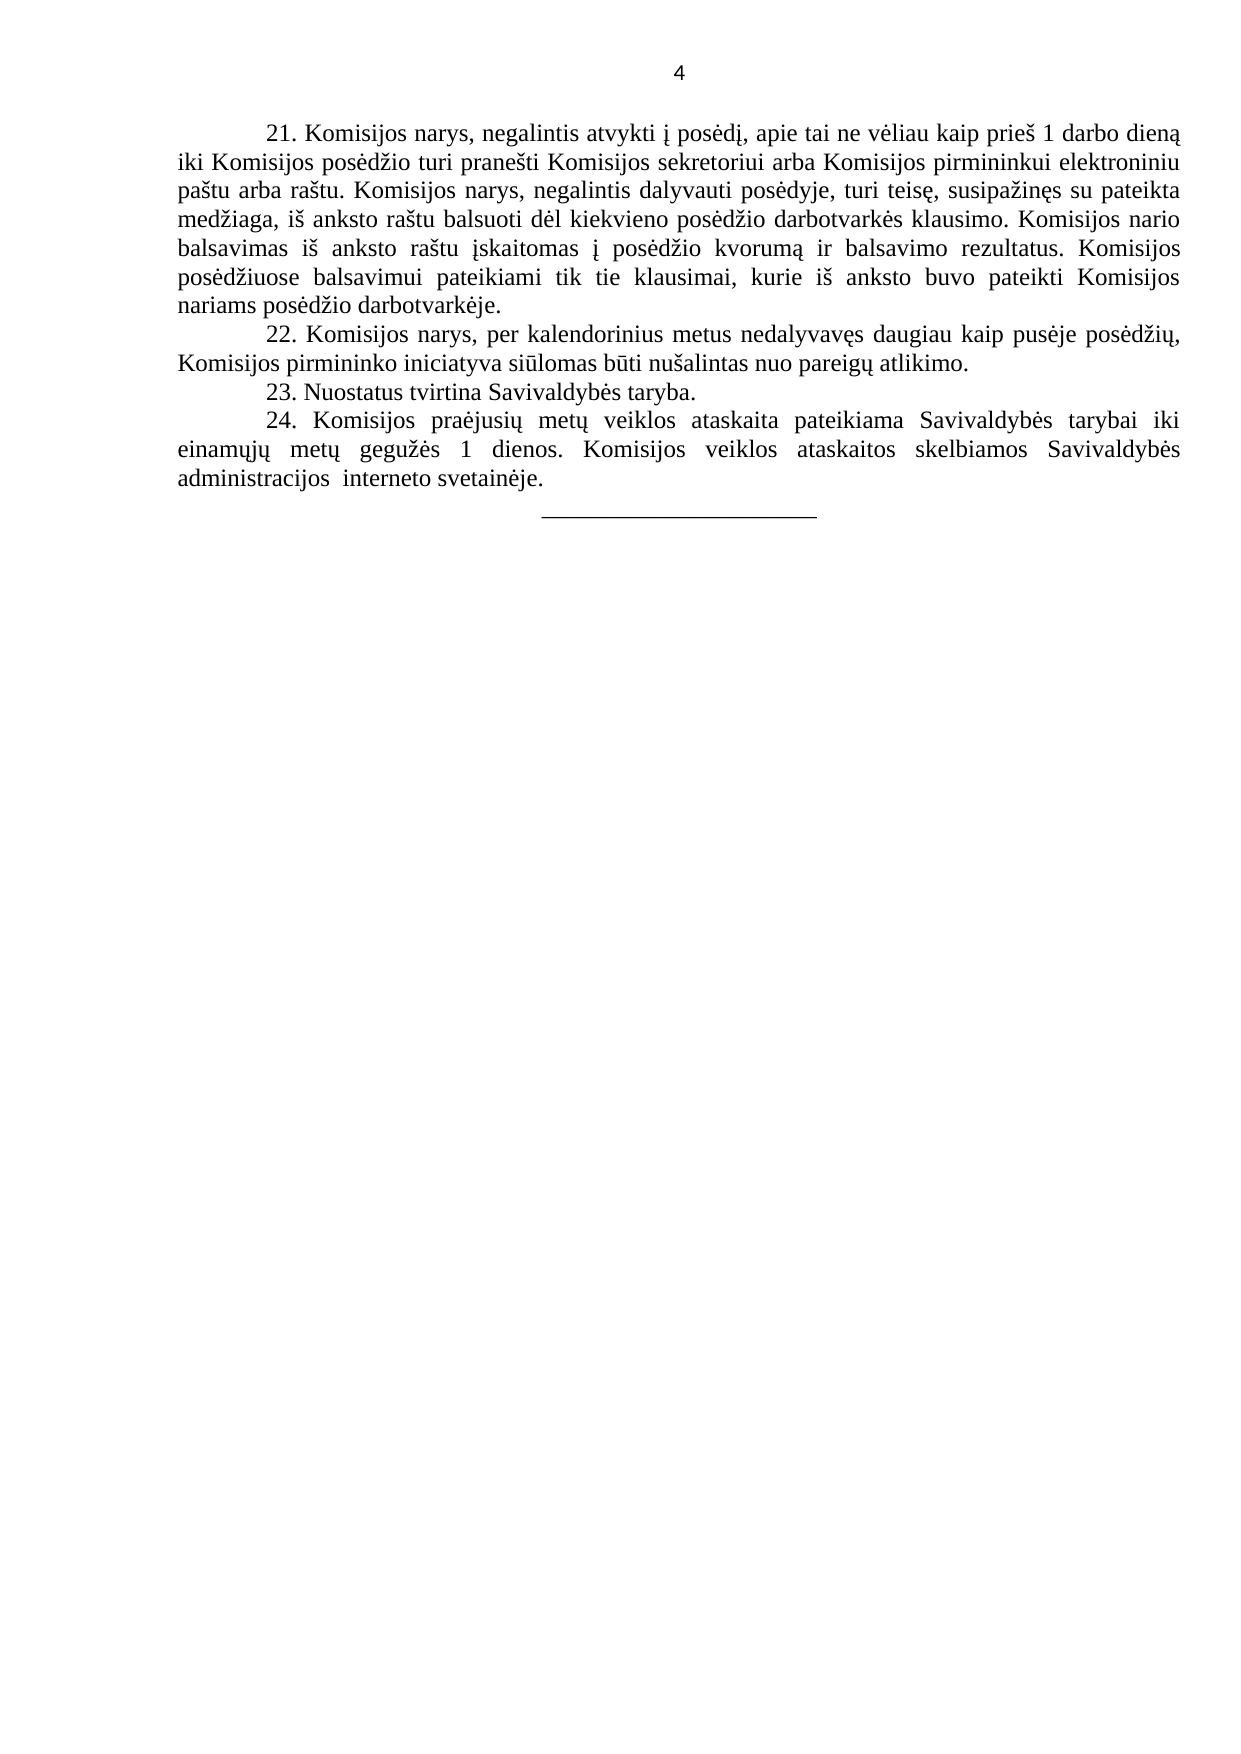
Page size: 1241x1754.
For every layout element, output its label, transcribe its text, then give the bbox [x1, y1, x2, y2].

text 21. Komisijos narys, negalintis atvykti į posėdį, apie tai ne vėliau kaip prieš 1 darbo dieną iki Komisijos posėdžio turi pranešti Komisijos sekretoriui arba Komisijos pirmininkui elektroniniu paštu arba raštu. Komisijos narys, negalintis dalyvauti posėdyje, turi teisę, susipažinęs su pateikta medžiaga, iš anksto raštu balsuoti dėl kiekvieno posėdžio darbotvarkės klausimo. Komisijos nario balsavimas iš anksto raštu įskaitomas į posėdžio kvorumą ir balsavimo rezultatus. Komisijos posėdžiuose balsavimui pateikiami tik tie klausimai, kurie iš anksto buvo pateikti Komisijos nariams posėdžio darbotvarkėje. [177, 118, 1181, 319]
text 24. Komisijos praėjusių metų veiklos ataskaita pateikiama Savivaldybės tarybai iki einamųjų metų gegužės 1 dienos. Komisijos veiklos ataskaitos skelbiamos Savivaldybės administracijos interneto svetainėje. [177, 406, 1181, 492]
text 22. Komisijos narys, per kalendorinius metus nedalyvavęs daugiau kaip pusėje posėdžių, Komisijos pirmininko iniciatyva siūlomas būti nušalintas nuo pareigų atlikimo. [177, 319, 1181, 377]
text 23. Nuostatus tvirtina Savivaldybės taryba. [177, 377, 1181, 406]
text ______________________ [177, 492, 1181, 521]
